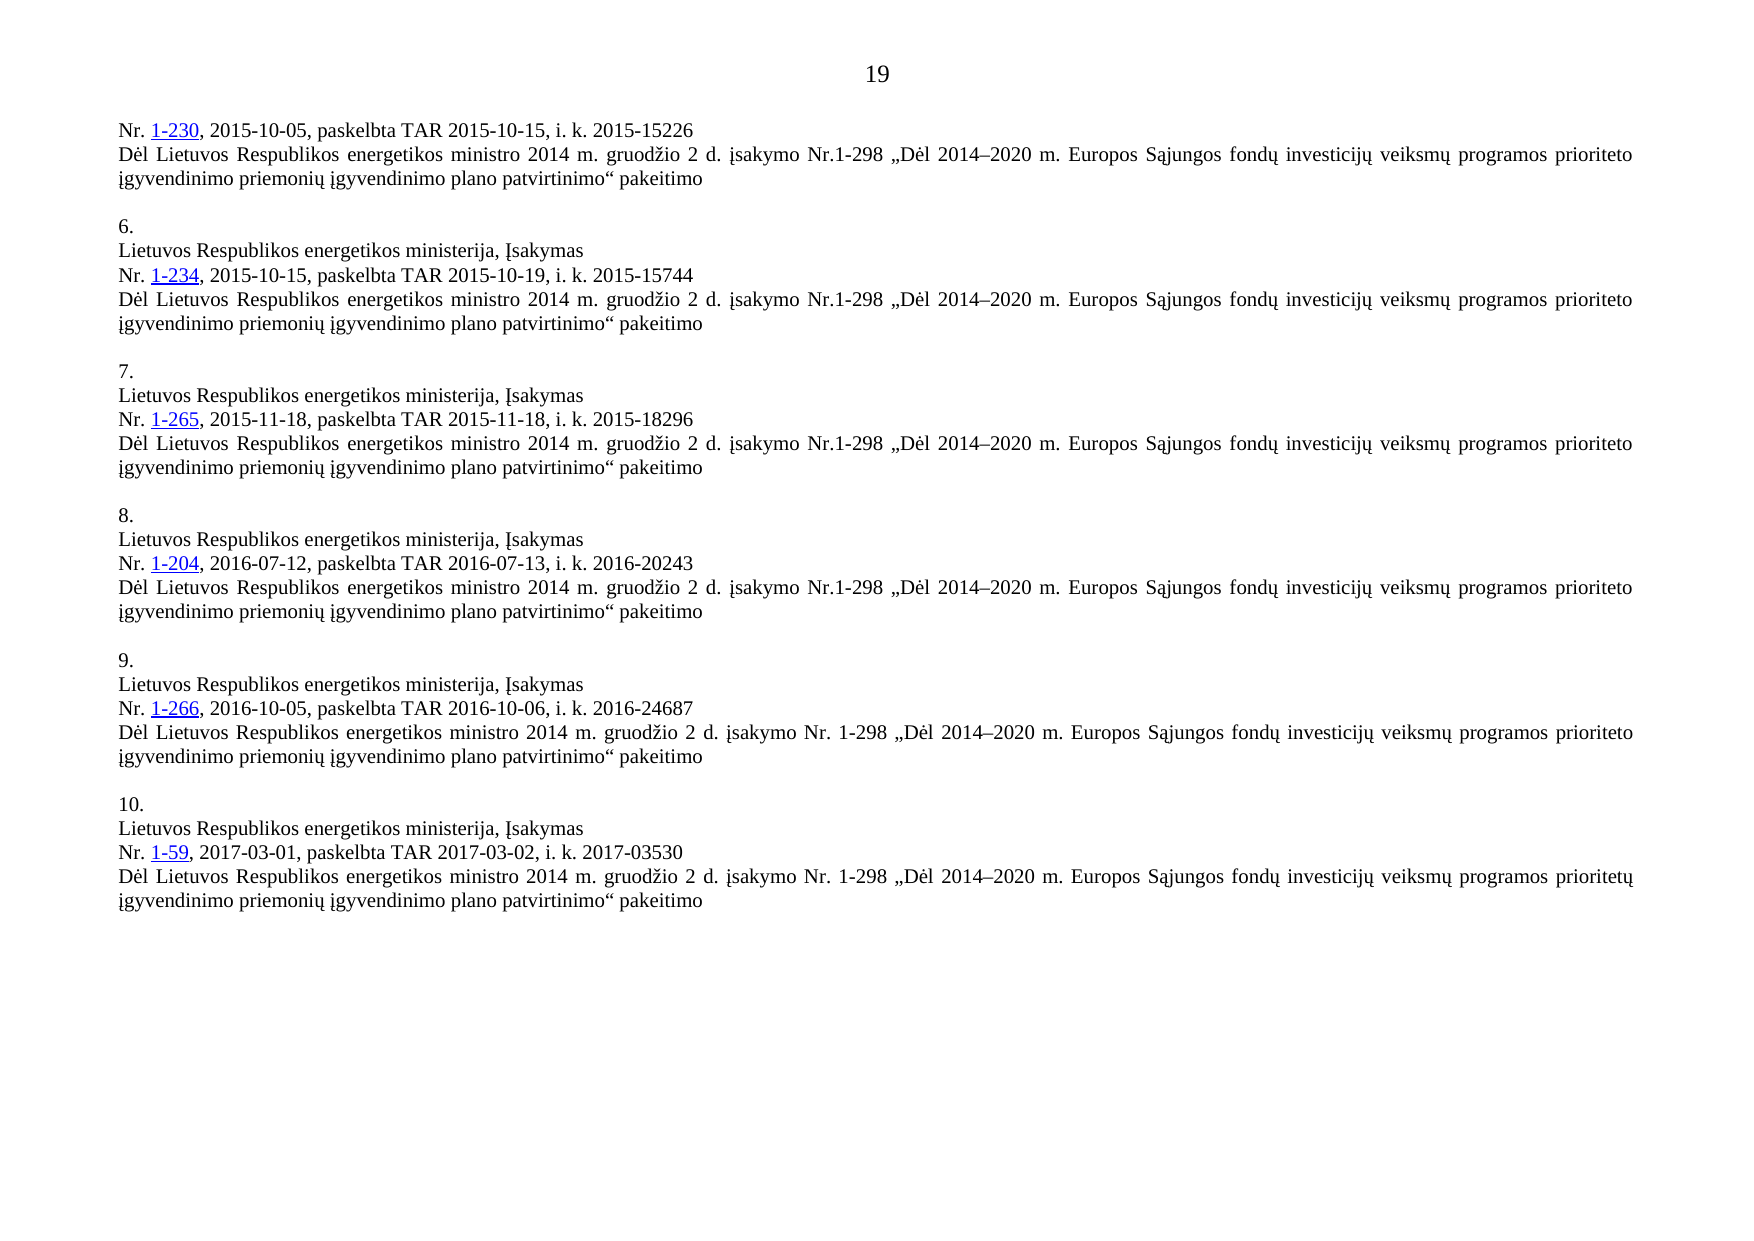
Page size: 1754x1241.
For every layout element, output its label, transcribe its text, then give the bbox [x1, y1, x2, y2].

text Nr. 1-266, 2016-10-05, paskelbta TAR 2016-10-06, i. k. 2016-24687 [118, 696, 1636, 720]
text Lietuvos Respublikos energetikos ministerija, Įsakymas [118, 816, 1636, 840]
text 10. [118, 792, 1636, 816]
text Dėl Lietuvos Respublikos energetikos ministro 2014 m. gruodžio 2 d. įsakymo Nr.1-298 „Dėl 2014–2020 m. Europos Sąjungos fondų investicijų veiksmų programos prioriteto įgyvendinimo priemonių įgyvendinimo plano patvirtinimo“ pakeitimo [118, 575, 1636, 623]
text Dėl Lietuvos Respublikos energetikos ministro 2014 m. gruodžio 2 d. įsakymo Nr. 1-298 „Dėl 2014–2020 m. Europos Sąjungos fondų investicijų veiksmų programos prioriteto įgyvendinimo priemonių įgyvendinimo plano patvirtinimo“ pakeitimo [118, 720, 1636, 768]
text Lietuvos Respublikos energetikos ministerija, Įsakymas [118, 527, 1636, 551]
text Lietuvos Respublikos energetikos ministerija, Įsakymas [118, 383, 1636, 407]
text Dėl Lietuvos Respublikos energetikos ministro 2014 m. gruodžio 2 d. įsakymo Nr.1-298 „Dėl 2014–2020 m. Europos Sąjungos fondų investicijų veiksmų programos prioriteto įgyvendinimo priemonių įgyvendinimo plano patvirtinimo“ pakeitimo [118, 287, 1636, 335]
text 9. [118, 647, 1636, 672]
text 7. [118, 359, 1636, 383]
text Nr. 1-204, 2016-07-12, paskelbta TAR 2016-07-13, i. k. 2016-20243 [118, 551, 1636, 575]
text Nr. 1-230, 2015-10-05, paskelbta TAR 2015-10-15, i. k. 2015-15226 [118, 118, 1636, 142]
text Lietuvos Respublikos energetikos ministerija, Įsakymas [118, 238, 1636, 262]
text Lietuvos Respublikos energetikos ministerija, Įsakymas [118, 672, 1636, 696]
text Nr. 1-234, 2015-10-15, paskelbta TAR 2015-10-19, i. k. 2015-15744 [118, 262, 1636, 287]
text 6. [118, 214, 1636, 238]
text Dėl Lietuvos Respublikos energetikos ministro 2014 m. gruodžio 2 d. įsakymo Nr.1-298 „Dėl 2014–2020 m. Europos Sąjungos fondų investicijų veiksmų programos prioriteto įgyvendinimo priemonių įgyvendinimo plano patvirtinimo“ pakeitimo [118, 142, 1636, 190]
text Dėl Lietuvos Respublikos energetikos ministro 2014 m. gruodžio 2 d. įsakymo Nr.1-298 „Dėl 2014–2020 m. Europos Sąjungos fondų investicijų veiksmų programos prioriteto įgyvendinimo priemonių įgyvendinimo plano patvirtinimo“ pakeitimo [118, 431, 1636, 479]
text Nr. 1-59, 2017-03-01, paskelbta TAR 2017-03-02, i. k. 2017-03530 [118, 840, 1636, 864]
text 8. [118, 503, 1636, 527]
text Dėl Lietuvos Respublikos energetikos ministro 2014 m. gruodžio 2 d. įsakymo Nr. 1-298 „Dėl 2014–2020 m. Europos Sąjungos fondų investicijų veiksmų programos prioritetų įgyvendinimo priemonių įgyvendinimo plano patvirtinimo“ pakeitimo [118, 864, 1636, 912]
text Nr. 1-265, 2015-11-18, paskelbta TAR 2015-11-18, i. k. 2015-18296 [118, 407, 1636, 431]
